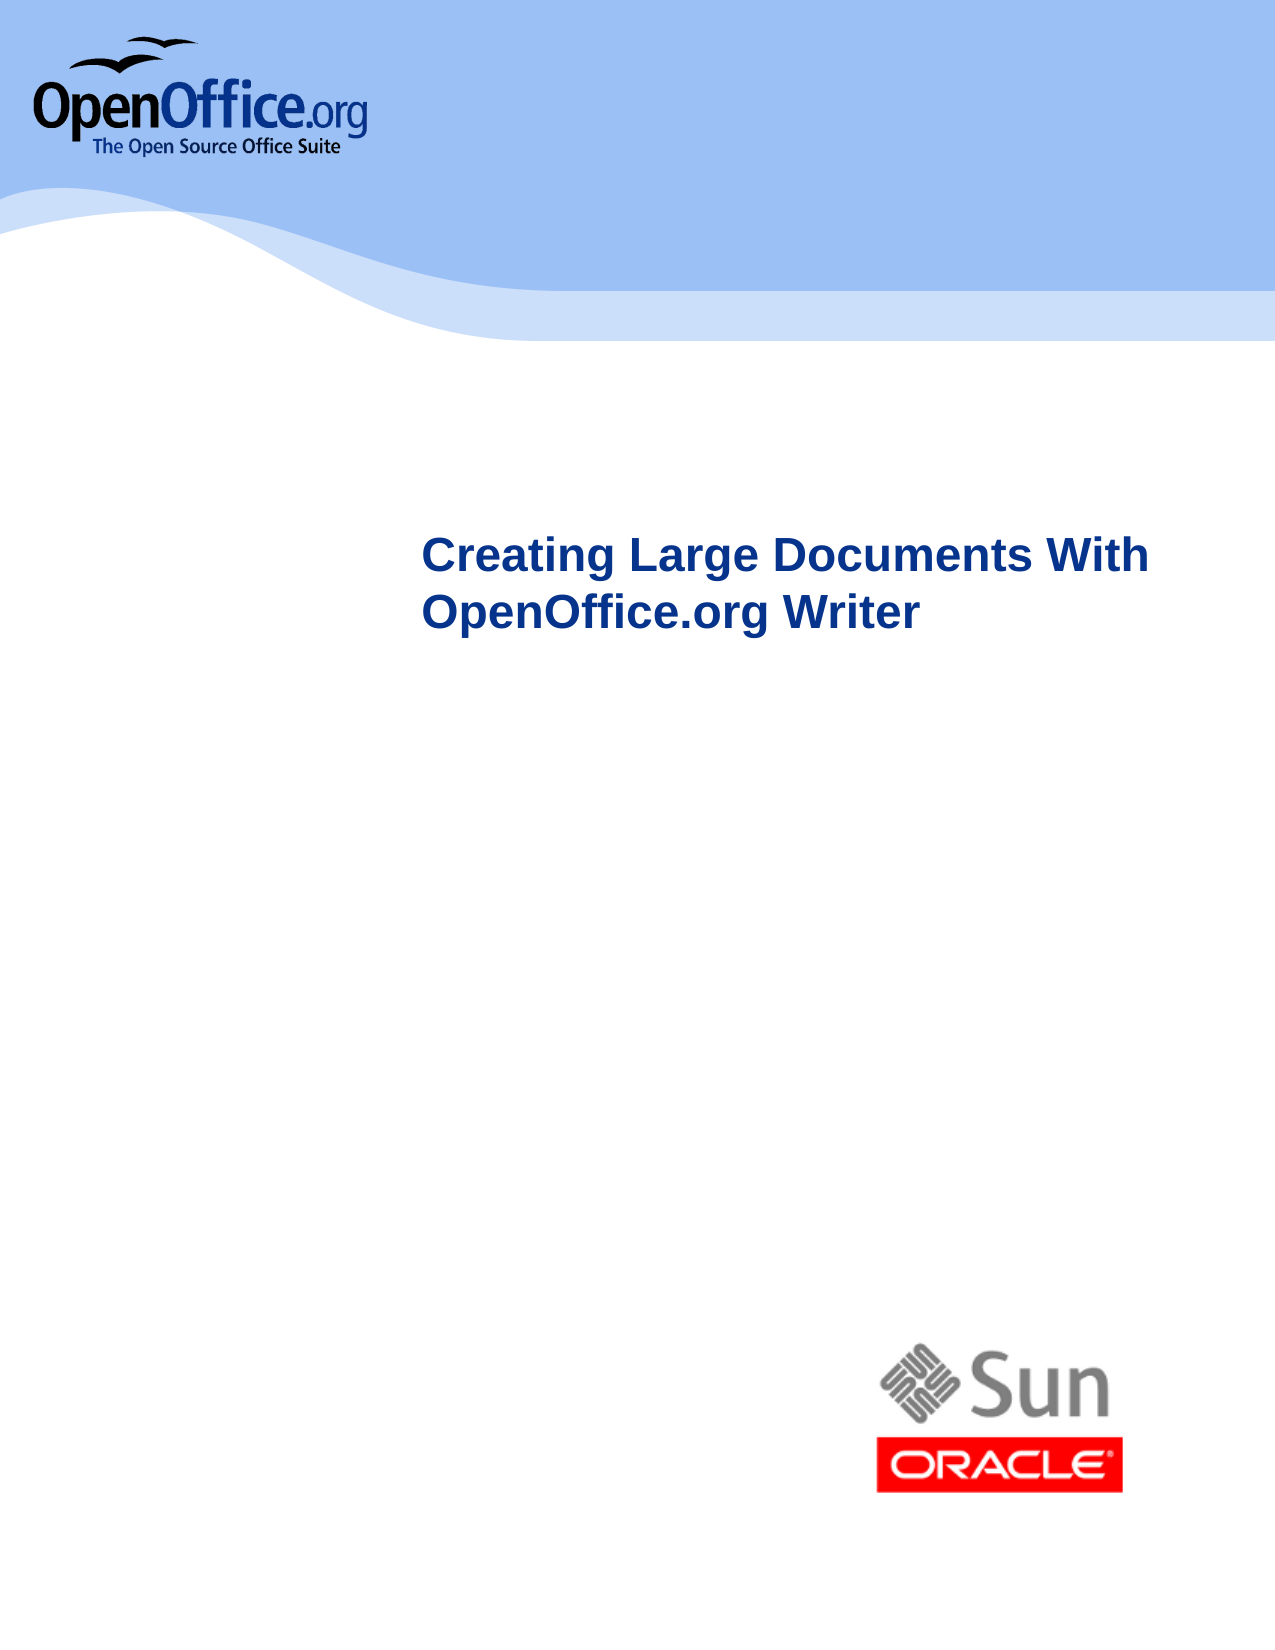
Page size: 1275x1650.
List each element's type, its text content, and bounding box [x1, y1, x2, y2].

title Creating Large Documents With OpenOffice.org Writer [421, 526, 1157, 639]
picture [0, 0, 1275, 341]
picture [850, 1316, 1149, 1520]
